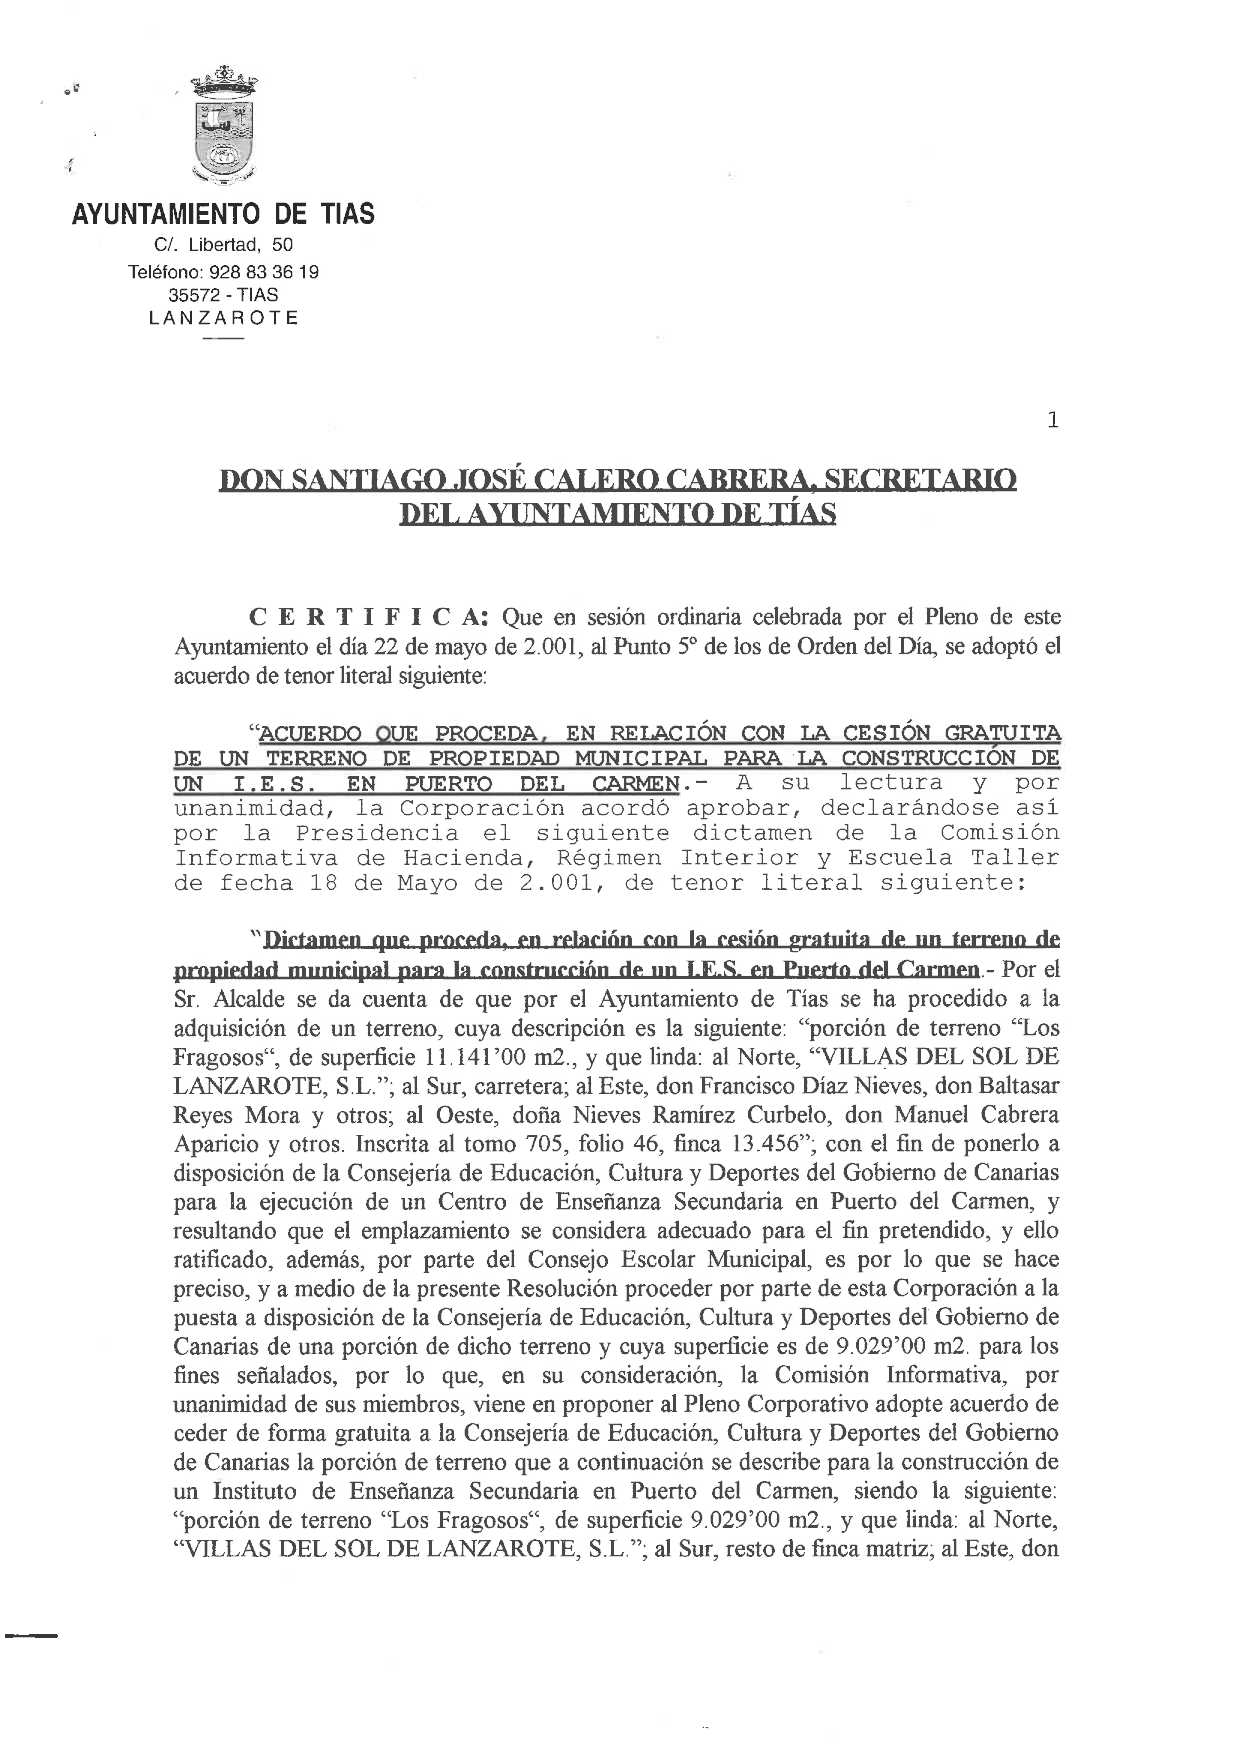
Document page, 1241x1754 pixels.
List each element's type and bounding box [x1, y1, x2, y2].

picture [5, 1634, 58, 1638]
picture [60, 7, 1065, 1744]
picture [36, 99, 48, 106]
